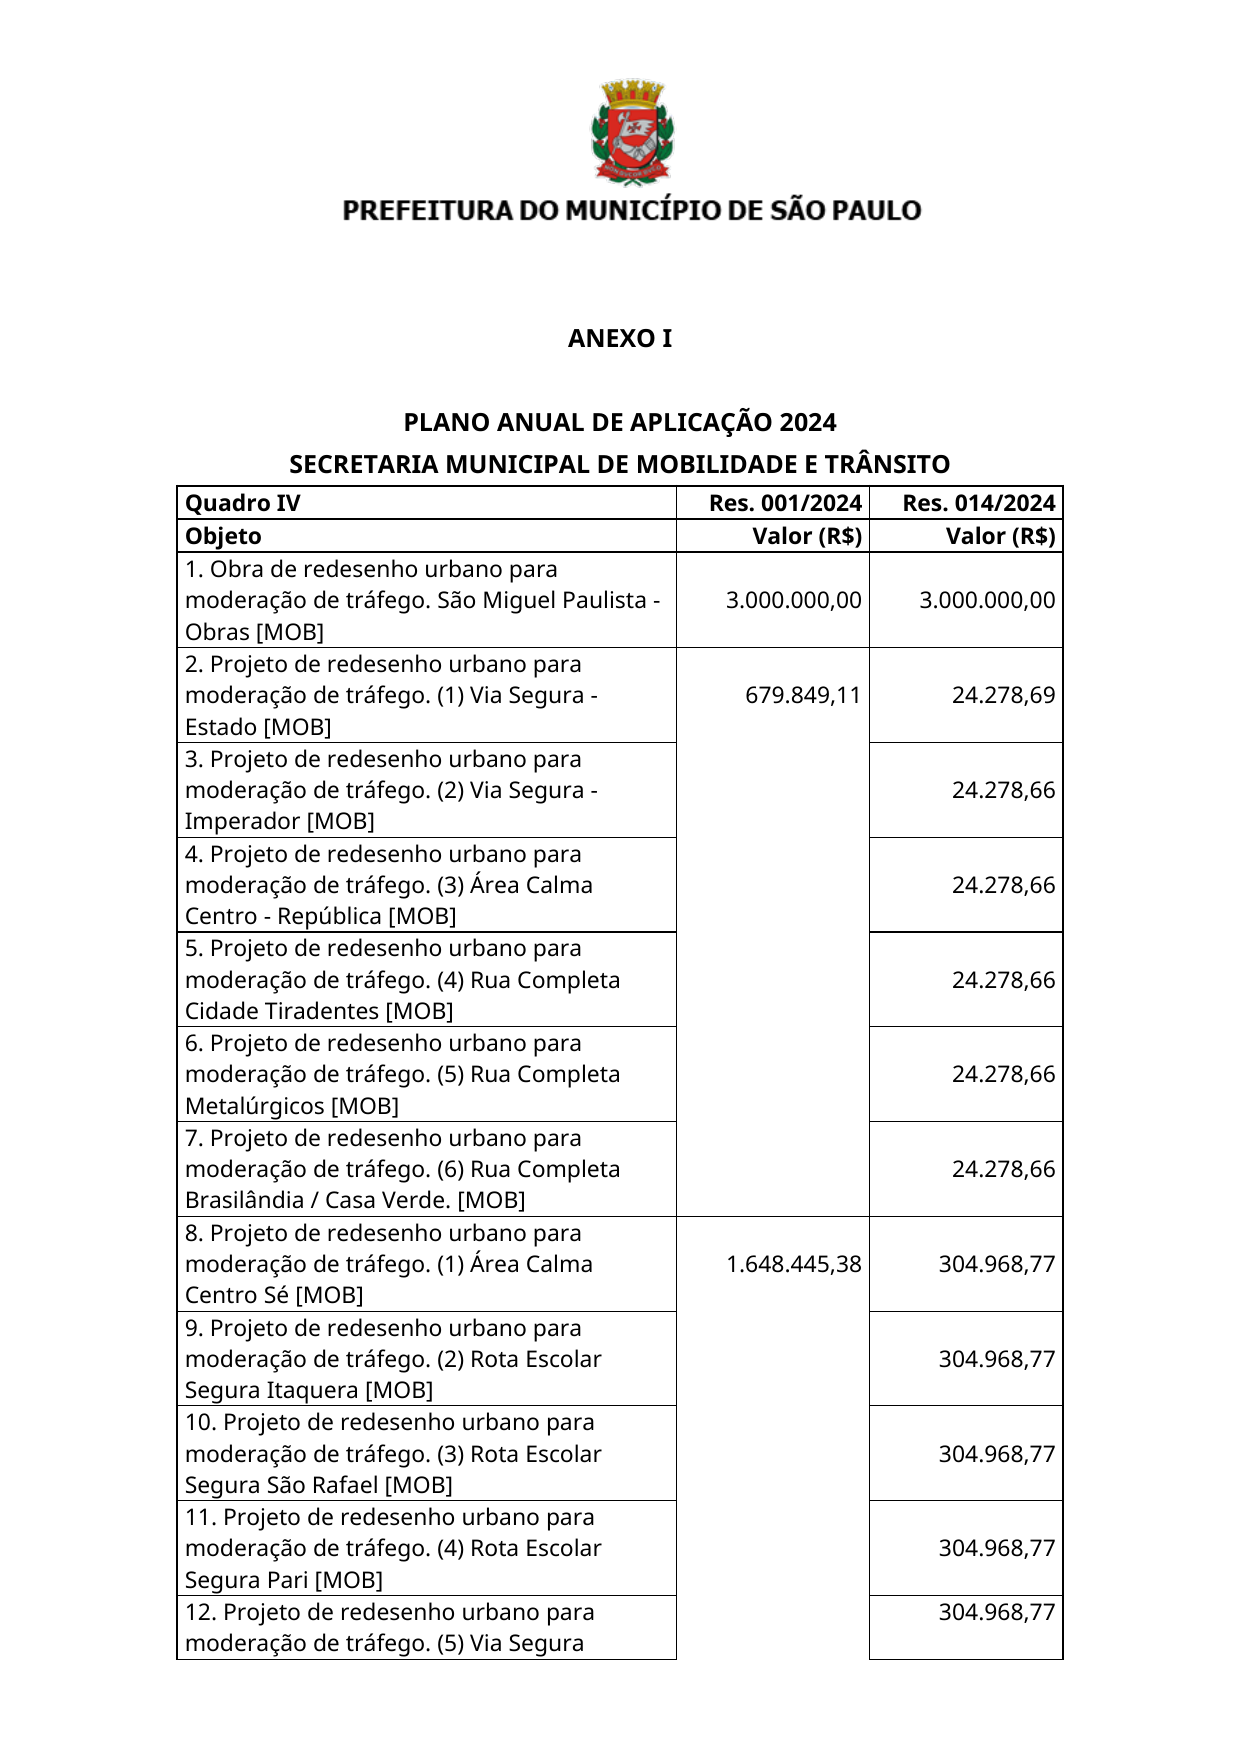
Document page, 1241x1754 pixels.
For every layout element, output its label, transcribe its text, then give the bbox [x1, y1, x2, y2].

table_cell [677, 931, 869, 1026]
table_cell 5. Projeto de redesenho urbano para moderação de tráfego. (4) Rua Completa Cidade Tiradentes [MOB] [178, 933, 676, 1026]
table_cell [677, 742, 869, 837]
table_cell Objeto [178, 520, 676, 551]
table_cell 24.278,66 [870, 743, 1062, 837]
table_cell Valor (R$) [677, 520, 869, 551]
table_cell 24.278,66 [870, 1027, 1062, 1121]
table_cell Res. 014/2024 [870, 487, 1062, 518]
table_header ANEXO I [177, 317, 1063, 358]
table_cell 10. Projeto de redesenho urbano para moderação de tráfego. (3) Rota Escolar Segura São Rafael [MOB] [178, 1406, 676, 1500]
table_cell 7. Projeto de redesenho urbano para moderação de tráfego. (6) Rua Completa Brasilândia / Casa Verde. [MOB] [178, 1122, 676, 1216]
table_cell 1.648.445,38 [677, 1217, 869, 1311]
table_cell 304.968,77 [870, 1312, 1062, 1405]
table_cell 6. Projeto de redesenho urbano para moderação de tráfego. (5) Rua Completa Metalúrgicos [MOB] [178, 1027, 676, 1121]
table_cell 3.000.000,00 [870, 553, 1062, 647]
table_cell 4. Projeto de redesenho urbano para moderação de tráfego. (3) Área Calma Centro - República [MOB] [178, 838, 676, 931]
table_cell 3. Projeto de redesenho urbano para moderação de tráfego. (2) Via Segura - Imperador [MOB] [178, 743, 676, 837]
table_cell 304.968,77 [870, 1406, 1062, 1500]
table_cell [677, 837, 869, 931]
table_cell 8. Projeto de redesenho urbano para moderação de tráfego. (1) Área Calma Centro Sé [MOB] [178, 1217, 676, 1311]
table_cell 679.849,11 [677, 648, 869, 742]
table_cell [677, 1121, 869, 1216]
table_cell [177, 358, 1063, 402]
table_cell [677, 1405, 869, 1500]
table_cell 24.278,66 [870, 933, 1062, 1026]
table_cell SECRETARIA MUNICIPAL DE MOBILIDADE E TRÂNSITO [177, 442, 1063, 484]
table_cell 3.000.000,00 [677, 553, 869, 647]
table_cell 9. Projeto de redesenho urbano para moderação de tráfego. (2) Rota Escolar Segura Itaquera [MOB] [178, 1312, 676, 1405]
table_cell [677, 1500, 869, 1595]
table_cell 304.968,77 [870, 1217, 1062, 1311]
table_cell 12. Projeto de redesenho urbano para moderação de tráfego. (5) Via Segura [178, 1596, 676, 1658]
table_cell 304.968,77 [870, 1596, 1062, 1658]
table_cell 304.968,77 [870, 1501, 1062, 1595]
table_cell [677, 1026, 869, 1121]
table_cell 24.278,66 [870, 838, 1062, 931]
table_cell Res. 001/2024 [677, 487, 869, 518]
table_cell 2. Projeto de redesenho urbano para moderação de tráfego. (1) Via Segura - Estado [MOB] [178, 648, 676, 742]
table_cell 1. Obra de redesenho urbano para moderação de tráfego. São Miguel Paulista - Obras [MOB] [178, 553, 676, 647]
table_cell 24.278,66 [870, 1122, 1062, 1216]
table_cell 11. Projeto de redesenho urbano para moderação de tráfego. (4) Rota Escolar Segura Pari [MOB] [178, 1501, 676, 1595]
table_cell Valor (R$) [870, 520, 1062, 551]
table_cell [677, 1311, 869, 1405]
table_cell 24.278,69 [870, 648, 1062, 742]
table_cell Quadro IV [178, 487, 676, 518]
table_cell PLANO ANUAL DE APLICAÇÃO 2024 [177, 402, 1063, 442]
table_cell [677, 1595, 869, 1658]
